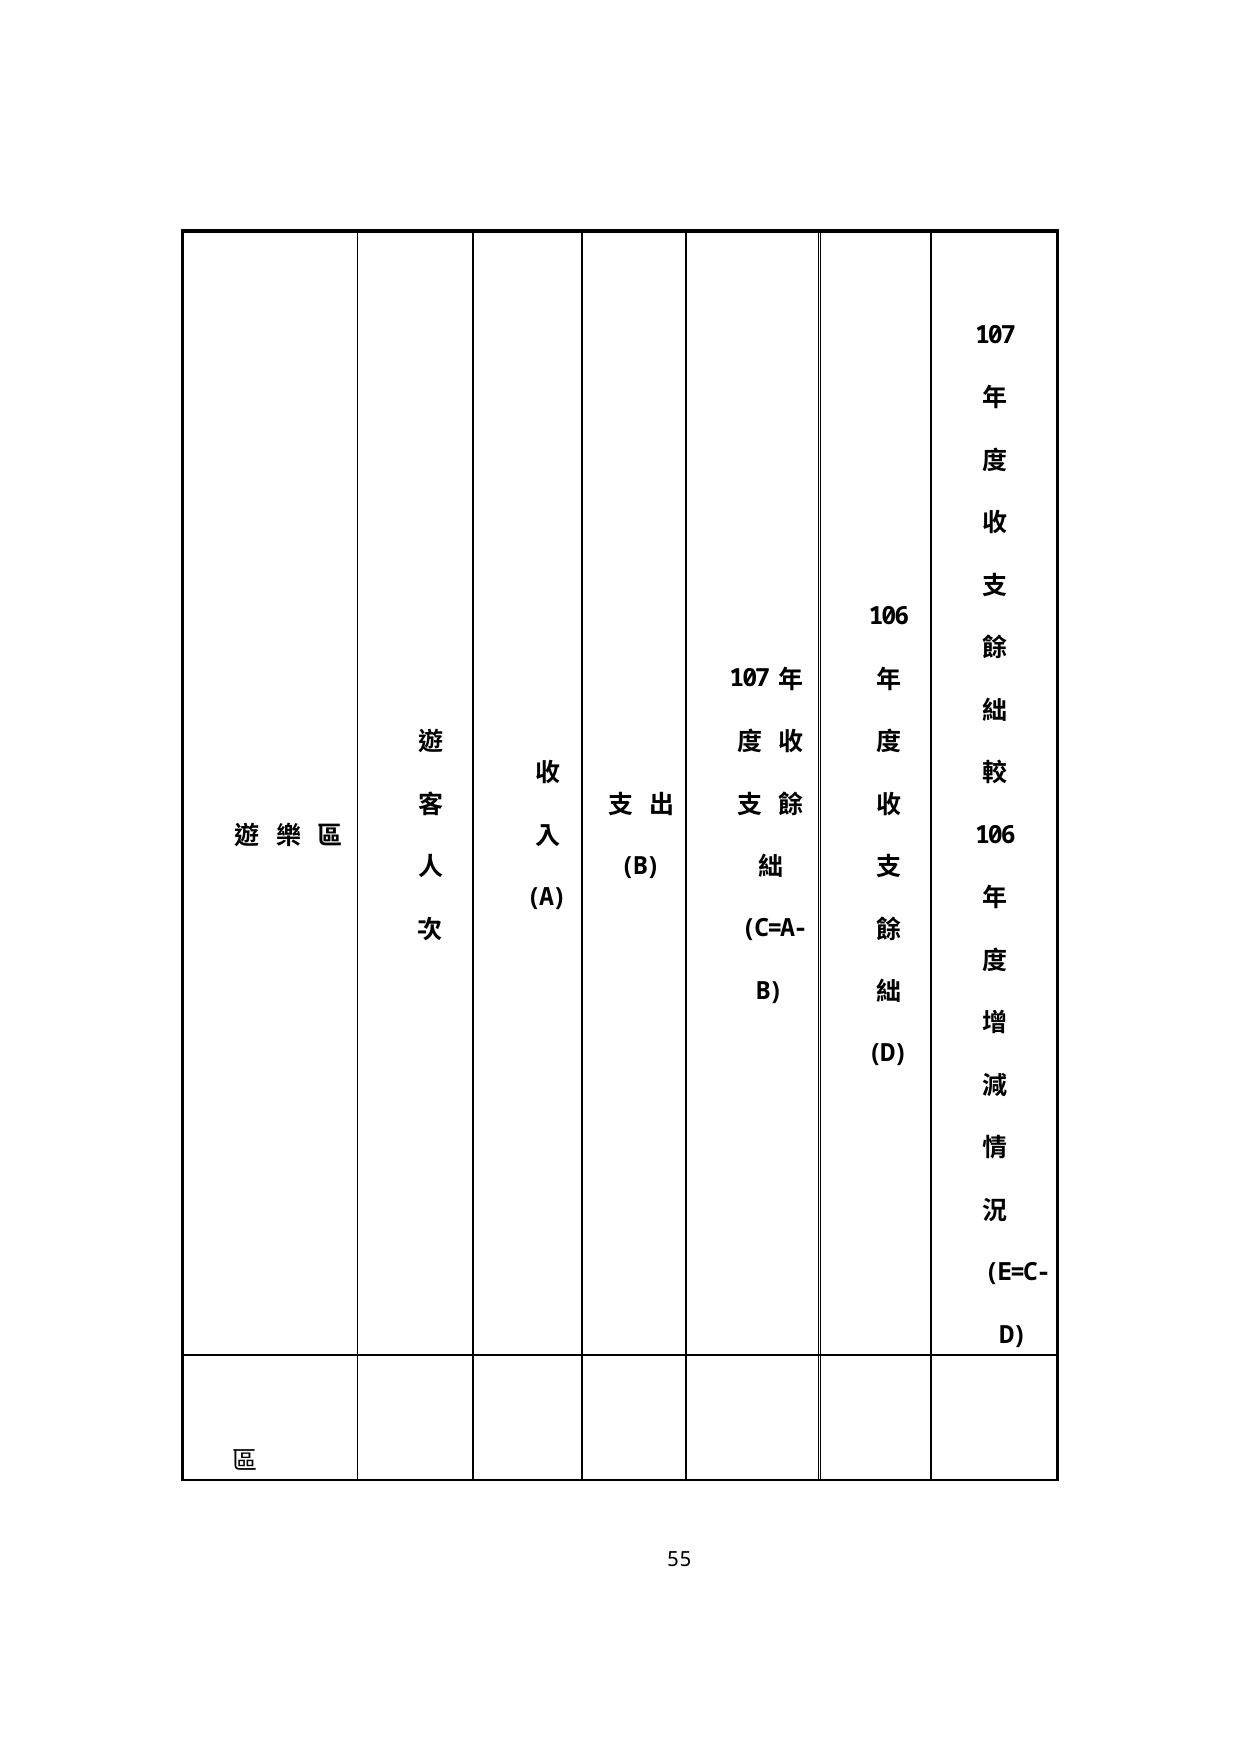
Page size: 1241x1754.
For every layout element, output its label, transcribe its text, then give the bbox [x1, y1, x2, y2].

table_header 收入(A) [474, 233, 581, 1354]
table_cell [583, 1356, 685, 1479]
table_cell [687, 1356, 818, 1479]
table_cell [358, 1356, 472, 1479]
table_header 支出(B) [583, 233, 685, 1354]
table_header 107年度收支餘絀(C=A-B) [687, 233, 818, 1354]
table_cell [932, 1356, 1056, 1479]
table_header 遊樂區 [184, 233, 357, 1354]
table_header 遊客人次 [358, 233, 472, 1354]
table_cell 區 [184, 1356, 357, 1479]
table_cell [821, 1356, 930, 1479]
table_header 107年度收支餘絀較106年度增減情況 (E=C-D) [932, 233, 1056, 1354]
table_header 106年度收支餘絀(D) [821, 233, 930, 1354]
table_cell [474, 1356, 581, 1479]
